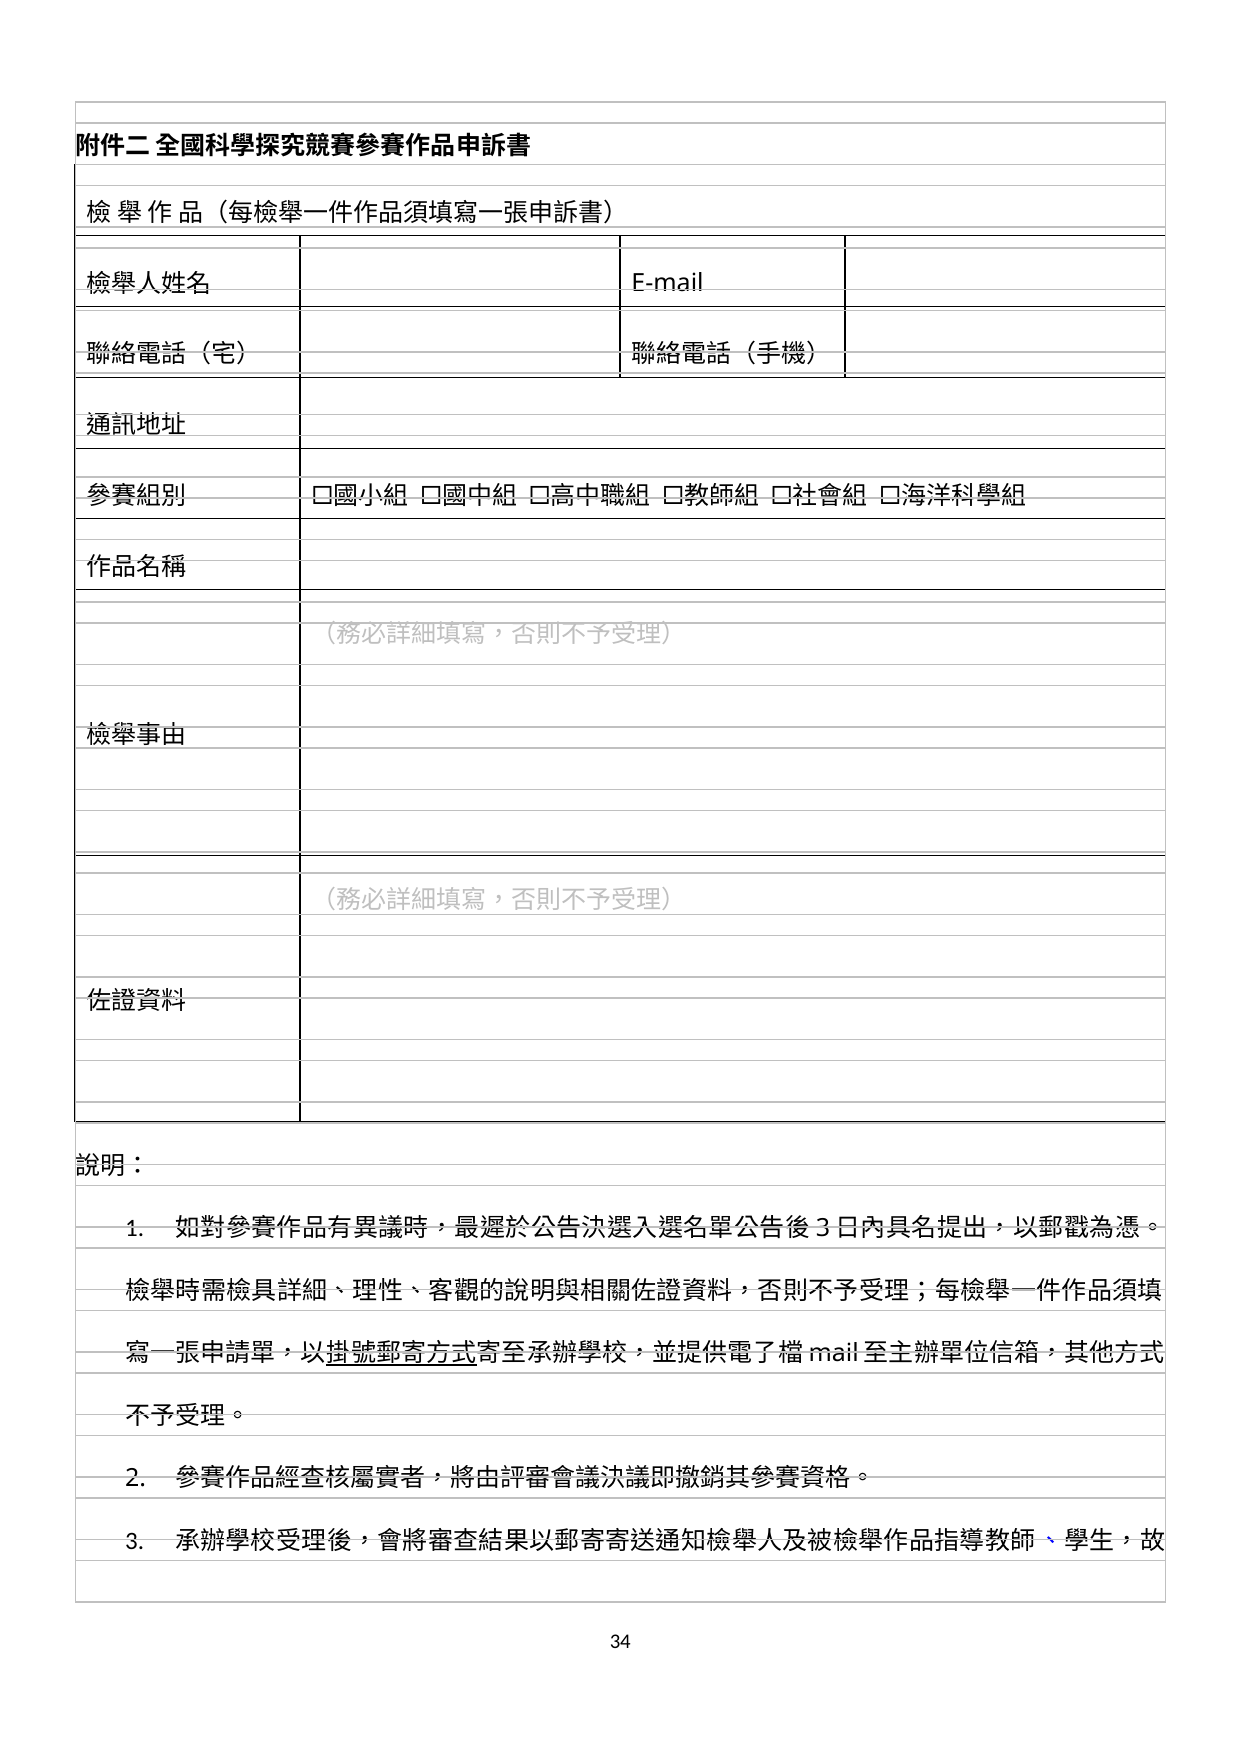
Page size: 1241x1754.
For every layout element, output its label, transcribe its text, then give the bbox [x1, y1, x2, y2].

table_cell 佐證資料 [76, 915, 299, 935]
table_cell [301, 603, 1165, 622]
table_cell [301, 415, 1165, 435]
table_cell 通訊地址 [126, 415, 133, 435]
list 如對參賽作品有異議時，最遲於公告決選入選名單公告後3日內具名提出，以郵戳為憑。檢舉時需檢具詳細、理性、客觀的說明與相關佐證資料，否則不予受理；每檢舉一件作品須填寫一張申請單，以掛號郵寄方式寄至承辦學校，並提供電子檔mail至主辦單位信箱，其他方式不予受理。 [125, 1353, 1165, 1372]
table_cell 國小組 國中組 高中職組 教師組 社會組 海洋科學組 [301, 478, 1165, 497]
table_cell [846, 249, 1165, 289]
table_cell [301, 811, 1165, 851]
table_cell 作品名稱 [76, 540, 299, 560]
table_cell [76, 790, 299, 810]
table_cell （務必詳細填寫，否則不予受理） [301, 624, 1165, 664]
table_cell [76, 811, 299, 851]
table_cell [76, 590, 299, 601]
table_cell [301, 378, 1165, 414]
table_cell [76, 665, 299, 685]
table_cell [76, 686, 299, 726]
table_cell [846, 353, 1165, 372]
table_cell 國小組 國中組 高中職組 教師組 社會組 海洋科學組 [301, 499, 1165, 518]
table_cell 參賽組別 [76, 449, 299, 476]
table_cell E-mail [621, 236, 844, 247]
table_cell 佐證資料 [76, 936, 299, 976]
table_cell [301, 728, 1165, 747]
table_cell [301, 249, 619, 289]
text 說明： [76, 1165, 1165, 1184]
table_cell 佐證資料 [76, 856, 299, 872]
table_cell 聯絡電話（手機） [621, 353, 844, 372]
table_cell [301, 936, 1165, 976]
table_cell [76, 624, 299, 664]
table_cell 佐證資料 [76, 1103, 299, 1121]
table_cell 佐證資料 [76, 999, 299, 1039]
table_header [76, 165, 1165, 185]
table_cell [301, 978, 1165, 997]
table_cell 通訊地址 [132, 415, 299, 435]
table_cell E-mail [621, 249, 844, 289]
list 如對參賽作品有異議時，最遲於公告決選入選名單公告後3日內具名提出，以郵戳為憑。檢舉時需檢具詳細、理性、客觀的說明與相關佐證資料，否則不予受理；每檢舉一件作品須填寫一張申請單，以掛號郵寄方式寄至承辦學校，並提供電子檔mail至主辦單位信箱，其他方式不予受理。 [125, 1415, 1165, 1434]
table_cell [301, 519, 1165, 539]
table_cell [301, 236, 619, 247]
list 參賽作品經查核屬實者，將由評審會議決議即撤銷其參賽資格。 [125, 1478, 1165, 1497]
table_cell 參賽組別 [76, 478, 299, 497]
list 承辦學校受理後，會將審查結果以郵寄寄送通知檢舉人及被檢舉作品指導教師、學生，故請務必填寫通訊地址及聯絡電話。 [125, 1499, 1165, 1539]
list 如對參賽作品有異議時，最遲於公告決選入選名單公告後3日內具名提出，以郵戳為憑。檢舉時需檢具詳細、理性、客觀的說明與相關佐證資料，否則不予受理；每檢舉一件作品須填寫一張申請單，以掛號郵寄方式寄至承辦學校，並提供電子檔mail至主辦單位信箱，其他方式不予受理。 [125, 1374, 1165, 1414]
table_cell 聯絡電話（手機） [621, 311, 844, 351]
table_cell 檢舉事由 [76, 728, 299, 747]
table_cell 參賽組別 [76, 499, 299, 518]
table_cell [301, 590, 1165, 601]
table_cell [301, 915, 1165, 935]
table_cell [301, 686, 1165, 726]
table_cell [301, 311, 619, 351]
table_cell [301, 290, 619, 306]
table_cell 檢舉人姓名 [76, 249, 299, 289]
table_cell [301, 856, 1165, 872]
list 承辦學校受理後，會將審查結果以郵寄寄送通知檢舉人及被檢舉作品指導教師、學生，故請務必填寫通訊地址及聯絡電話。 [125, 1540, 1165, 1559]
table_cell 檢舉人姓名 [76, 290, 299, 306]
table_cell 通訊地址 [76, 415, 125, 435]
table_cell 通訊地址 [76, 378, 299, 414]
table_cell [846, 236, 1165, 247]
list 如對參賽作品有異議時，最遲於公告決選入選名單公告後3日內具名提出，以郵戳為憑。檢舉時需檢具詳細、理性、客觀的說明與相關佐證資料，否則不予受理；每檢舉一件作品須填寫一張申請單，以掛號郵寄方式寄至承辦學校，並提供電子檔mail至主辦單位信箱，其他方式不予受理。 [125, 1311, 1165, 1351]
table_cell 佐證資料 [76, 1061, 299, 1101]
table_cell 作品名稱 [76, 561, 299, 589]
table_header 檢 舉 作 品（每檢舉一件作品須填寫一張申訴書） [76, 186, 1165, 226]
table_cell [301, 1061, 1165, 1101]
list 如對參賽作品有異議時，最遲於公告決選入選名單公告後3日內具名提出，以郵戳為憑。檢舉時需檢具詳細、理性、客觀的說明與相關佐證資料，否則不予受理；每檢舉一件作品須填寫一張申請單，以掛號郵寄方式寄至承辦學校，並提供電子檔mail至主辦單位信箱，其他方式不予受理。 [125, 1249, 1165, 1289]
table_cell [301, 436, 1165, 447]
table_cell 聯絡電話（宅） [76, 311, 299, 351]
table_cell [301, 790, 1165, 810]
table_cell [301, 999, 1165, 1039]
table_cell 檢舉人姓名 [76, 236, 299, 247]
table_cell [301, 749, 1165, 789]
table_cell [301, 561, 1165, 589]
table_cell 佐證資料 [76, 978, 299, 997]
list 如對參賽作品有異議時，最遲於公告決選入選名單公告後3日內具名提出，以郵戳為憑。檢舉時需檢具詳細、理性、客觀的說明與相關佐證資料，否則不予受理；每檢舉一件作品須填寫一張申請單，以掛號郵寄方式寄至承辦學校，並提供電子檔mail至主辦單位信箱，其他方式不予受理。 [125, 1228, 1165, 1247]
table_cell [301, 665, 1165, 685]
table_cell （務必詳細填寫，否則不予受理） [301, 874, 1165, 914]
text 說明： [76, 1124, 1165, 1164]
table_cell [76, 603, 299, 622]
list 參賽作品經查核屬實者，將由評審會議決議即撤銷其參賽資格。 [125, 1436, 1165, 1476]
table_cell 佐證資料 [76, 874, 299, 914]
table_cell 佐證資料 [76, 1040, 299, 1060]
table_cell [846, 290, 1165, 306]
table_cell 聯絡電話（宅） [76, 353, 299, 372]
table_cell 作品名稱 [76, 519, 299, 539]
table_cell [301, 540, 1165, 560]
table_cell [846, 311, 1165, 351]
table_header [76, 228, 1165, 235]
list 如對參賽作品有異議時，最遲於公告決選入選名單公告後3日內具名提出，以郵戳為憑。檢舉時需檢具詳細、理性、客觀的說明與相關佐證資料，否則不予受理；每檢舉一件作品須填寫一張申請單，以掛號郵寄方式寄至承辦學校，並提供電子檔mail至主辦單位信箱，其他方式不予受理。 [125, 1290, 1165, 1310]
text 附件二 全國科學探究競賽參賽作品申訴書 [76, 124, 1165, 164]
table_cell [301, 1103, 1165, 1121]
table_cell [301, 353, 619, 372]
text [76, 103, 1165, 122]
table_cell 通訊地址 [76, 436, 299, 447]
table_cell [301, 1040, 1165, 1060]
list 如對參賽作品有異議時，最遲於公告決選入選名單公告後3日內具名提出，以郵戳為憑。檢舉時需檢具詳細、理性、客觀的說明與相關佐證資料，否則不予受理；每檢舉一件作品須填寫一張申請單，以掛號郵寄方式寄至承辦學校，並提供電子檔mail至主辦單位信箱，其他方式不予受理。 [125, 1186, 1165, 1226]
table_cell E-mail [621, 290, 844, 306]
table_cell [76, 749, 299, 789]
table_cell 國小組 國中組 高中職組 教師組 社會組 海洋科學組 [301, 449, 1165, 476]
